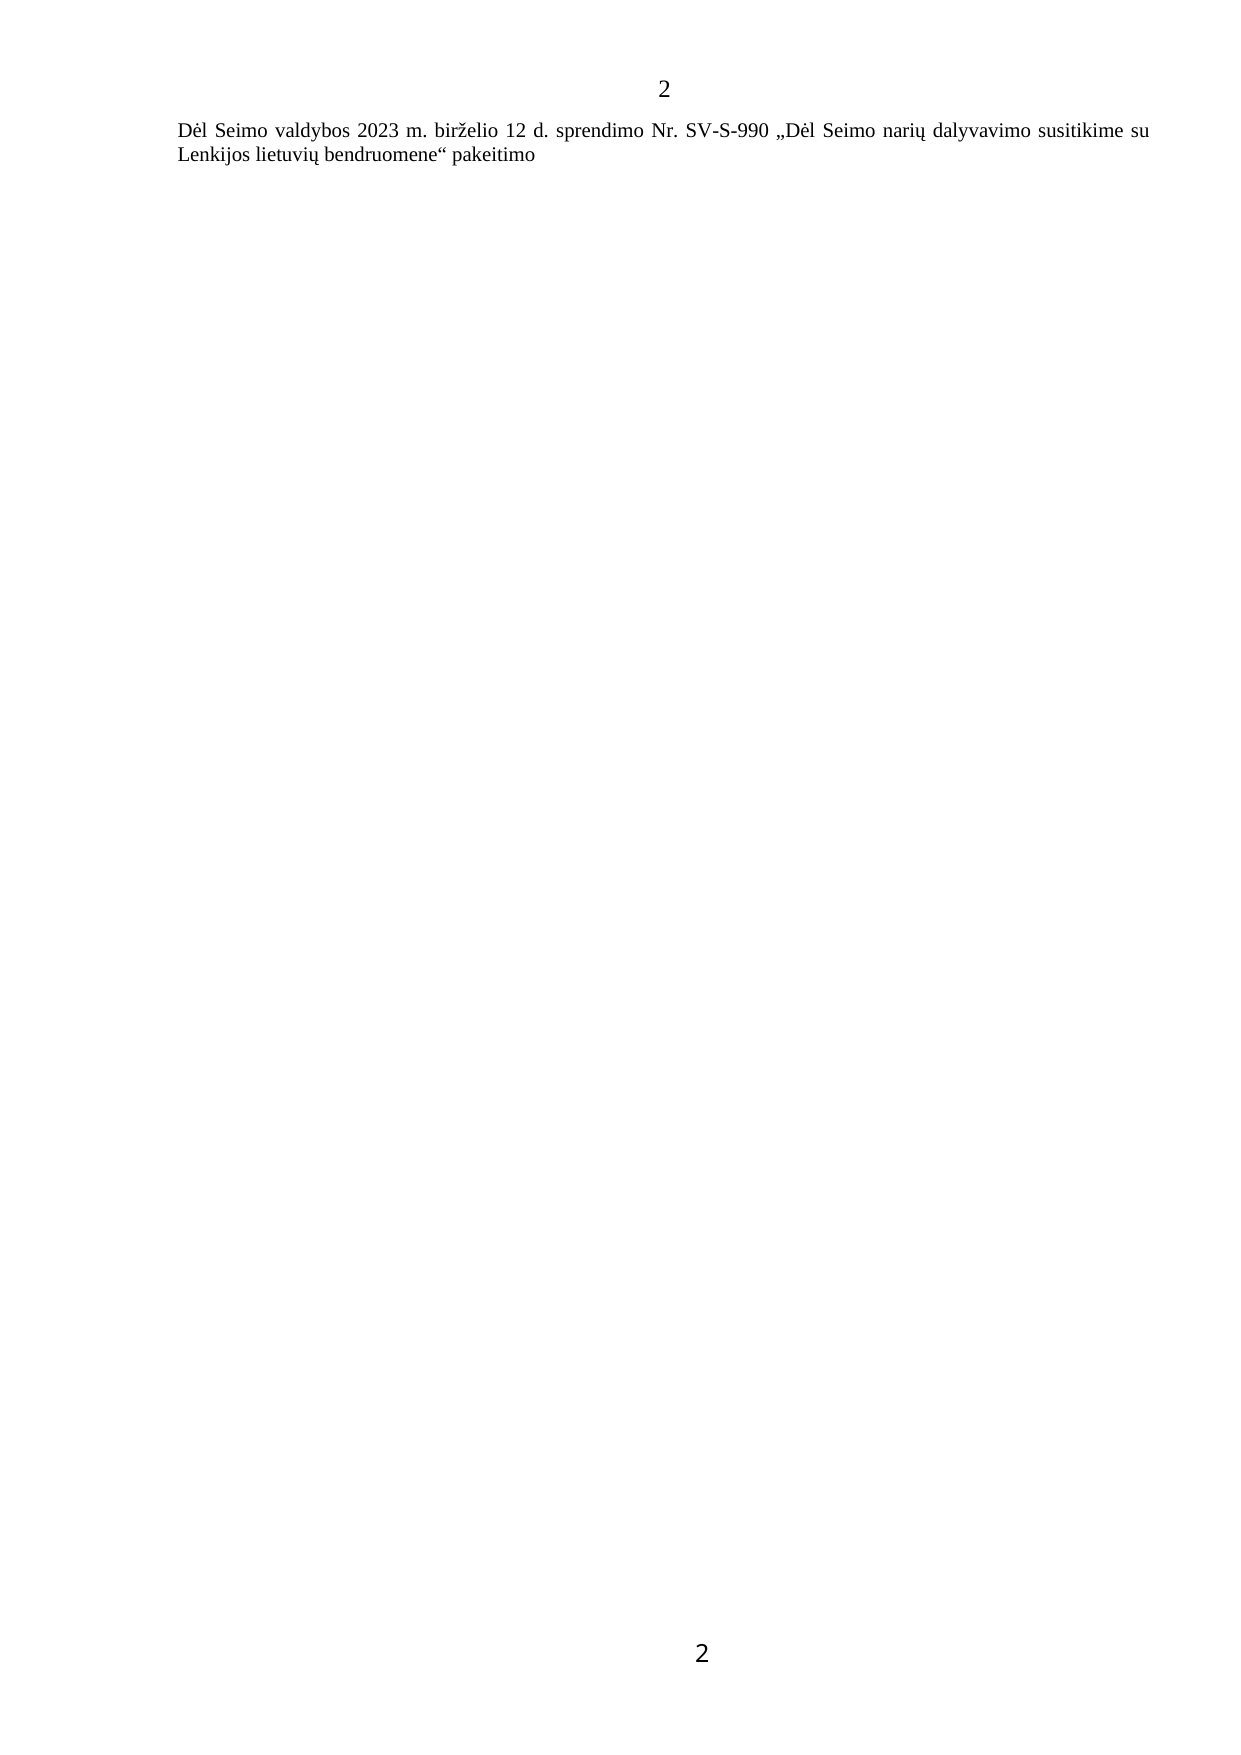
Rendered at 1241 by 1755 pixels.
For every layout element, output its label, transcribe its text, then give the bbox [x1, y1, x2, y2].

text Dėl Seimo valdybos 2023 m. birželio 12 d. sprendimo Nr. SV-S-990 „Dėl Seimo narių dalyvavimo susitikime su Lenkijos lietuvių bendruomene“ pakeitimo [177, 118, 1152, 166]
